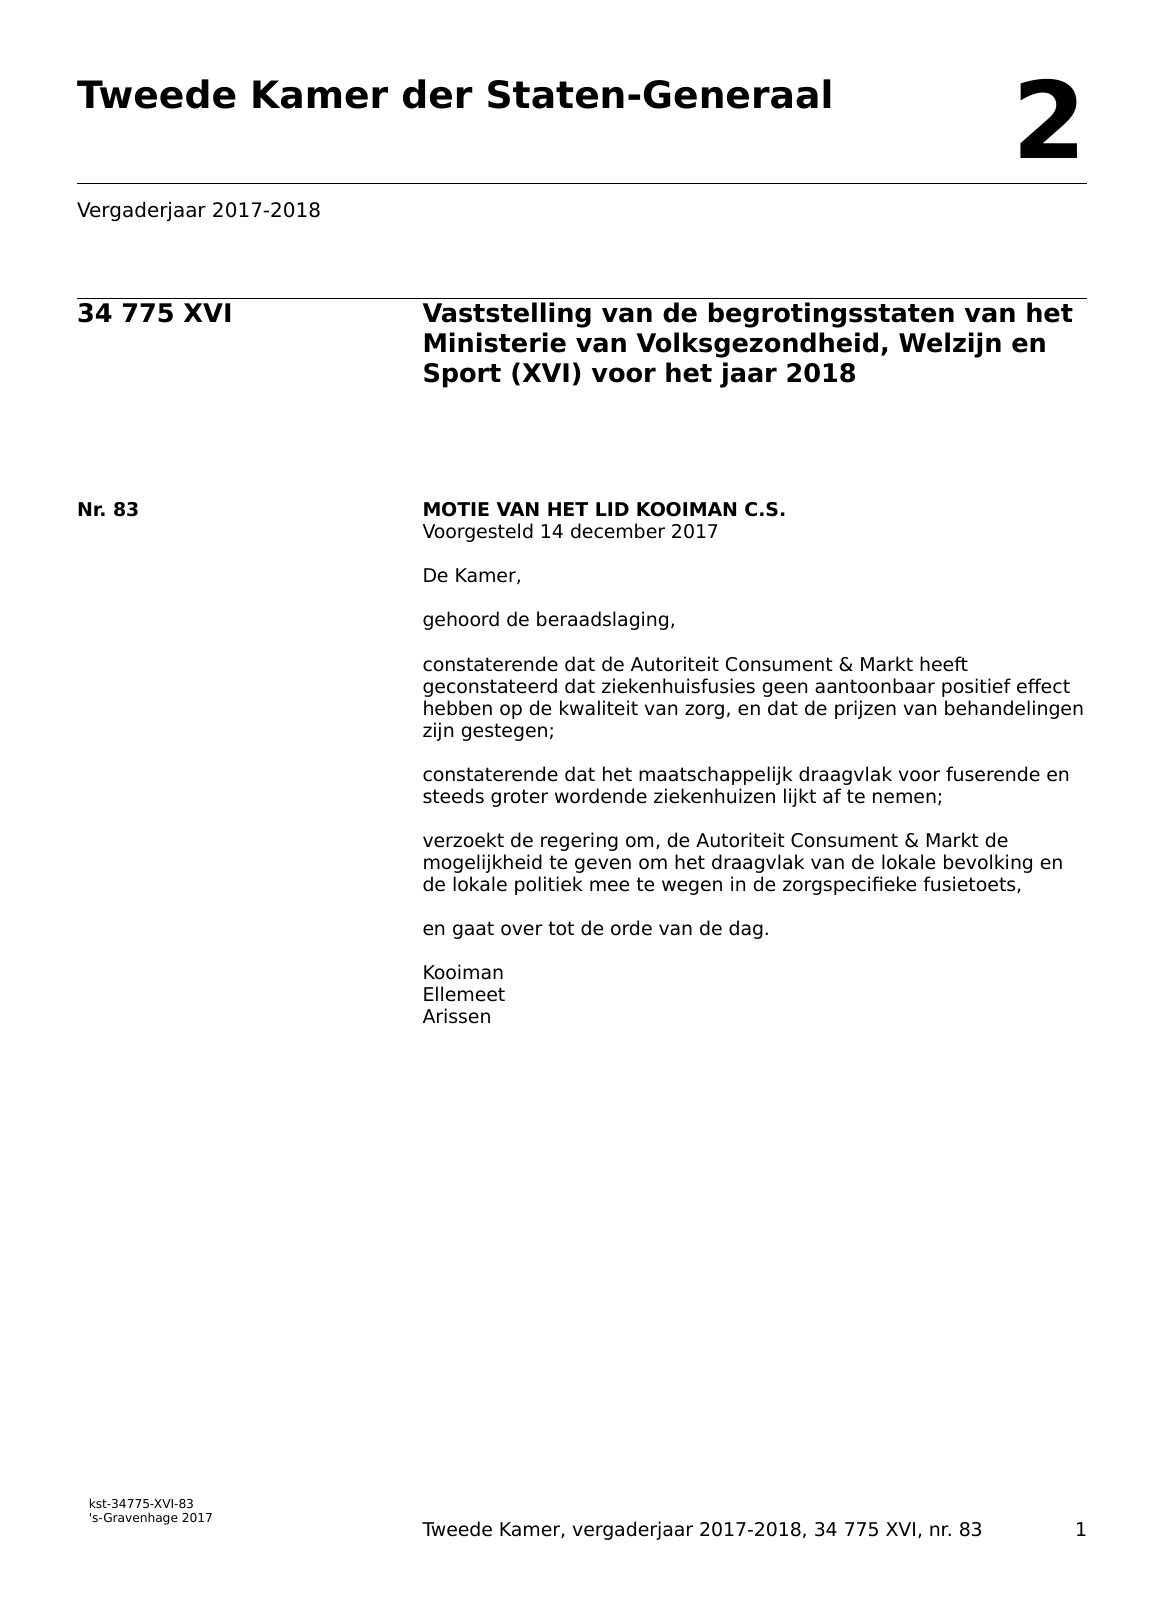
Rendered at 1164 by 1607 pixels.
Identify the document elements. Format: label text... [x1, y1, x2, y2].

text Voorgesteld 14 december 2017 [422, 521, 1087, 543]
text Ellemeet [422, 984, 1087, 1006]
table_header Tweede Kamer der Staten-Generaal [77, 59, 886, 183]
text gehoord de beraadslaging, [422, 609, 1087, 631]
subtitle Nr. 83 MOTIE VAN HET LID KOOIMAN C.S. [77, 499, 1087, 521]
table_header 2 [886, 59, 1087, 183]
text constaterende dat het maatschappelijk draagvlak voor fuserende en steeds groter wordende ziekenhuizen lijkt af te nemen; [422, 764, 1087, 808]
subtitle 34 775 XVI Vaststelling van de begrotingsstaten van het Ministerie van Volksgezondheid, Welzijn en Sport (XVI) voor het jaar 2018 [77, 299, 1087, 388]
text Kooiman [422, 962, 1087, 984]
text verzoekt de regering om, de Autoriteit Consument & Markt de mogelijkheid te geven om het draagvlak van de lokale bevolking en de lokale politiek mee te wegen in de zorgspecifieke fusietoets, [422, 830, 1087, 896]
text De Kamer, [422, 565, 1087, 587]
text en gaat over tot de orde van de dag. [422, 918, 1087, 940]
text Arissen [422, 1006, 1087, 1028]
text constaterende dat de Autoriteit Consument & Markt heeft geconstateerd dat ziekenhuisfusies geen aantoonbaar positief effect hebben op de kwaliteit van zorg, en dat de prijzen van behandelingen zijn gestegen; [422, 653, 1087, 741]
text 's-Gravenhage 2017 [88, 1511, 323, 1525]
text kst-34775-XVI-83 [88, 1497, 323, 1511]
table_cell Vergaderjaar 2017-2018 [77, 184, 1087, 298]
